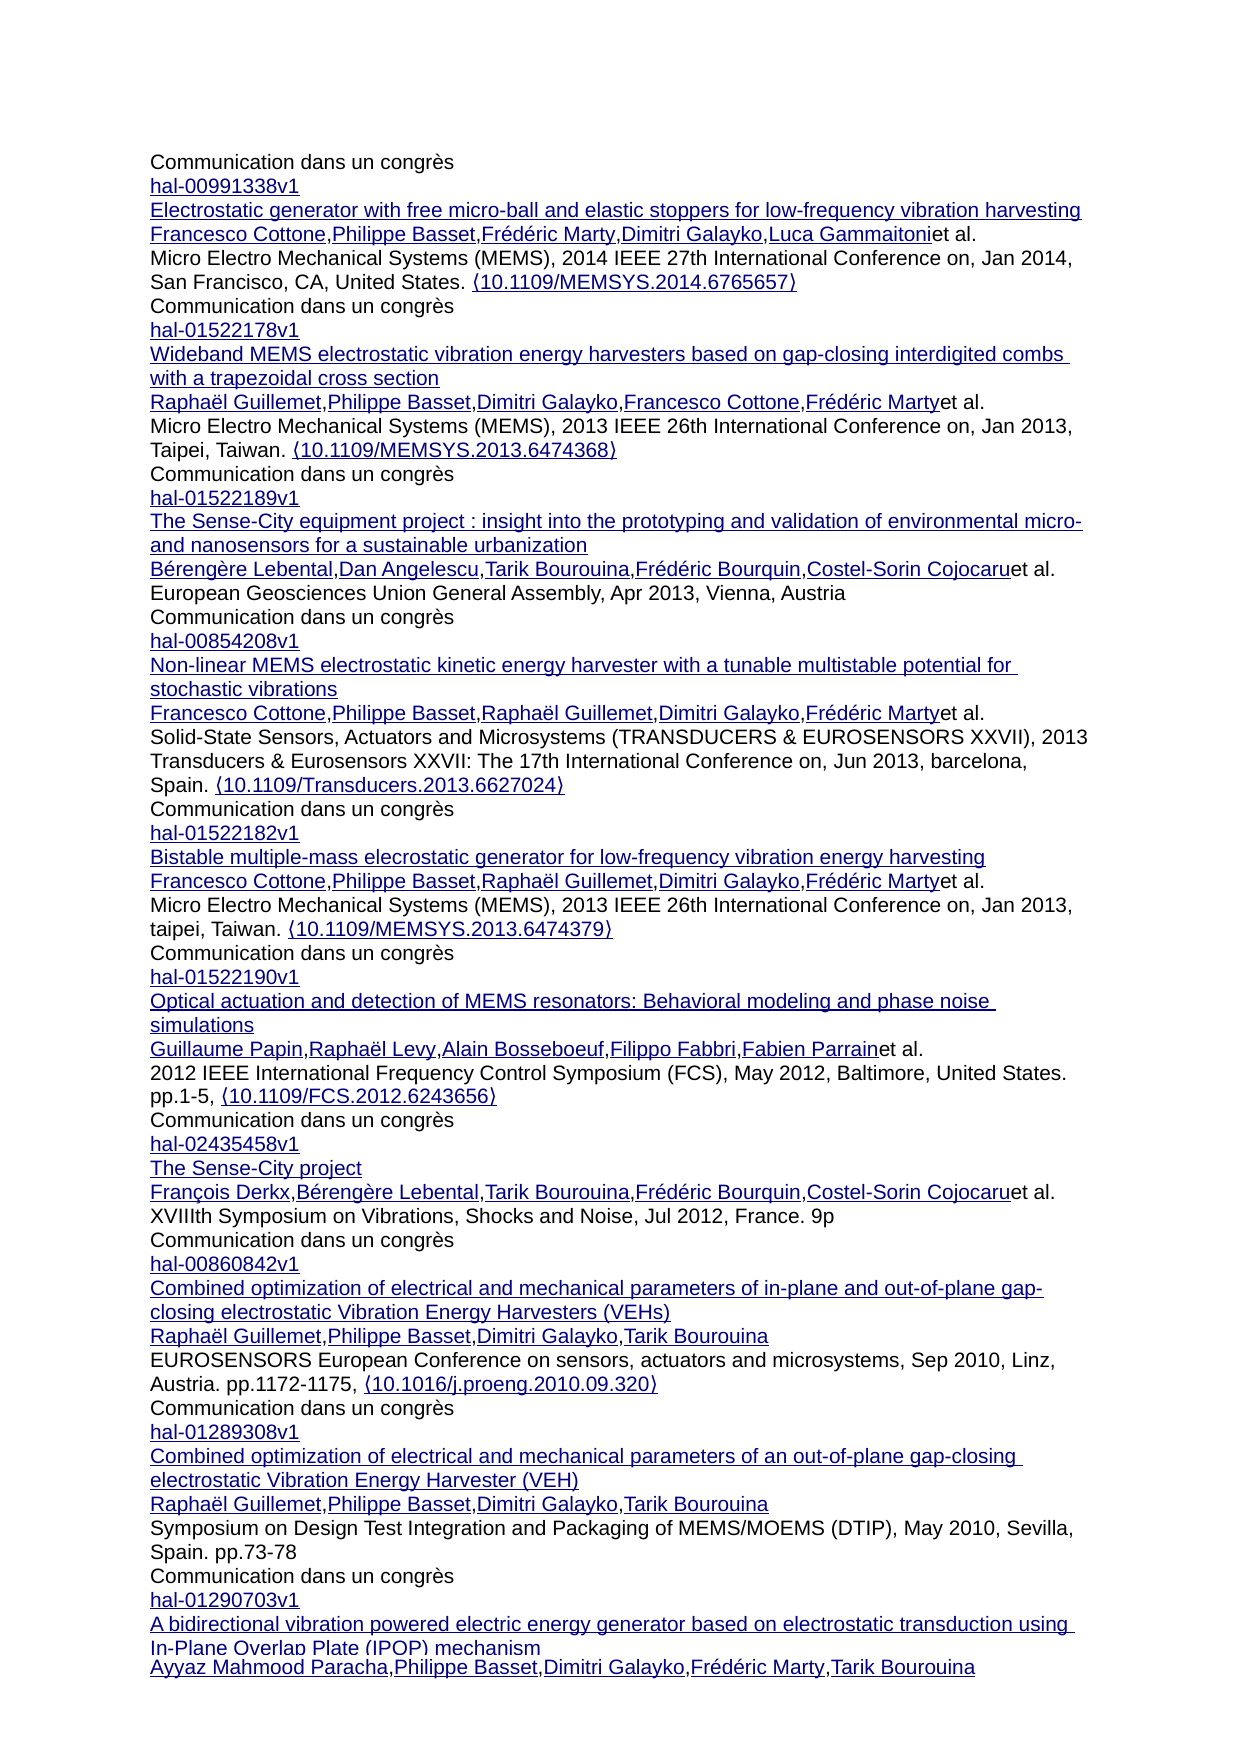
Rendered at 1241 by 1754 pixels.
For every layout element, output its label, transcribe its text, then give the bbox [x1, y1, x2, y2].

table_cell Bistable multiple-mass elecrostatic generator for low-frequency vibration energy harvesting Francesco Cottone,Philippe Basset,Raphaël Guillemet,Dimitri Galayko,Frédéric Martyet al. Micro Electro Mechanical Systems (MEMS), 2013 IEEE 26th International Conference on, Jan 2013, taipei, Taiwan. ⟨10.1109/MEMSYS.2013.6474379⟩ Communication dans un congrès hal-01522190v1 [150, 845, 1090, 988]
table_cell Communication dans un congrès hal-00991338v1 [150, 150, 1090, 198]
table_cell Non-linear MEMS electrostatic kinetic energy harvester with a tunable multistable potential for stochastic vibrations Francesco Cottone,Philippe Basset,Raphaël Guillemet,Dimitri Galayko,Frédéric Martyet al. Solid-State Sensors, Actuators and Microsystems (TRANSDUCERS & EUROSENSORS XXVII), 2013 Transducers & Eurosensors XXVII: The 17th International Conference on, Jun 2013, barcelona, Spain. ⟨10.1109/Transducers.2013.6627024⟩ Communication dans un congrès hal-01522182v1 [150, 653, 1090, 845]
table_cell The Sense-City project François Derkx,Bérengère Lebental,Tarik Bourouina,Frédéric Bourquin,Costel-Sorin Cojocaruet al. XVIIIth Symposium on Vibrations, Shocks and Noise, Jul 2012, France. 9p Communication dans un congrès hal-00860842v1 [150, 1156, 1090, 1276]
table_cell Electrostatic generator with free micro-ball and elastic stoppers for low-frequency vibration harvesting Francesco Cottone,Philippe Basset,Frédéric Marty,Dimitri Galayko,Luca Gammaitoniet al. Micro Electro Mechanical Systems (MEMS), 2014 IEEE 27th International Conference on, Jan 2014, San Francisco, CA, United States. ⟨10.1109/MEMSYS.2014.6765657⟩ Communication dans un congrès hal-01522178v1 [150, 198, 1090, 342]
table_cell The Sense-City equipment project : insight into the prototyping and validation of environmental micro-and nanosensors for a sustainable urbanization Bérengère Lebental,Dan Angelescu,Tarik Bourouina,Frédéric Bourquin,Costel-Sorin Cojocaruet al. European Geosciences Union General Assembly, Apr 2013, Vienna, Austria Communication dans un congrès hal-00854208v1 [150, 509, 1090, 653]
table_cell Optical actuation and detection of MEMS resonators: Behavioral modeling and phase noise simulations Guillaume Papin,Raphaël Levy,Alain Bosseboeuf,Filippo Fabbri,Fabien Parrainet al. 2012 IEEE International Frequency Control Symposium (FCS), May 2012, Baltimore, United States. pp.1-5, ⟨10.1109/FCS.2012.6243656⟩ Communication dans un congrès hal-02435458v1 [150, 989, 1090, 1156]
table_cell Wideband MEMS electrostatic vibration energy harvesters based on gap-closing interdigited combs with a trapezoidal cross section Raphaël Guillemet,Philippe Basset,Dimitri Galayko,Francesco Cottone,Frédéric Martyet al. Micro Electro Mechanical Systems (MEMS), 2013 IEEE 26th International Conference on, Jan 2013, Taipei, Taiwan. ⟨10.1109/MEMSYS.2013.6474368⟩ Communication dans un congrès hal-01522189v1 [150, 342, 1090, 509]
table_cell Combined optimization of electrical and mechanical parameters of an out-of-plane gap-closing electrostatic Vibration Energy Harvester (VEH) Raphaël Guillemet,Philippe Basset,Dimitri Galayko,Tarik Bourouina Symposium on Design Test Integration and Packaging of MEMS/MOEMS (DTIP), May 2010, Sevilla, Spain. pp.73-78 Communication dans un congrès hal-01290703v1 [150, 1444, 1090, 1611]
table_cell Combined optimization of electrical and mechanical parameters of in-plane and out-of-plane gap-closing electrostatic Vibration Energy Harvesters (VEHs) Raphaël Guillemet,Philippe Basset,Dimitri Galayko,Tarik Bourouina EUROSENSORS European Conference on sensors, actuators and microsystems, Sep 2010, Linz, Austria. pp.1172-1175, ⟨10.1016/j.proeng.2010.09.320⟩ Communication dans un congrès hal-01289308v1 [150, 1276, 1090, 1444]
table_cell A bidirectional vibration powered electric energy generator based on electrostatic transduction using In-Plane Overlap Plate (IPOP) mechanism Ayyaz Mahmood Paracha,Philippe Basset,Dimitri Galayko,Frédéric Marty,Tarik Bourouina [150, 1611, 1090, 1679]
